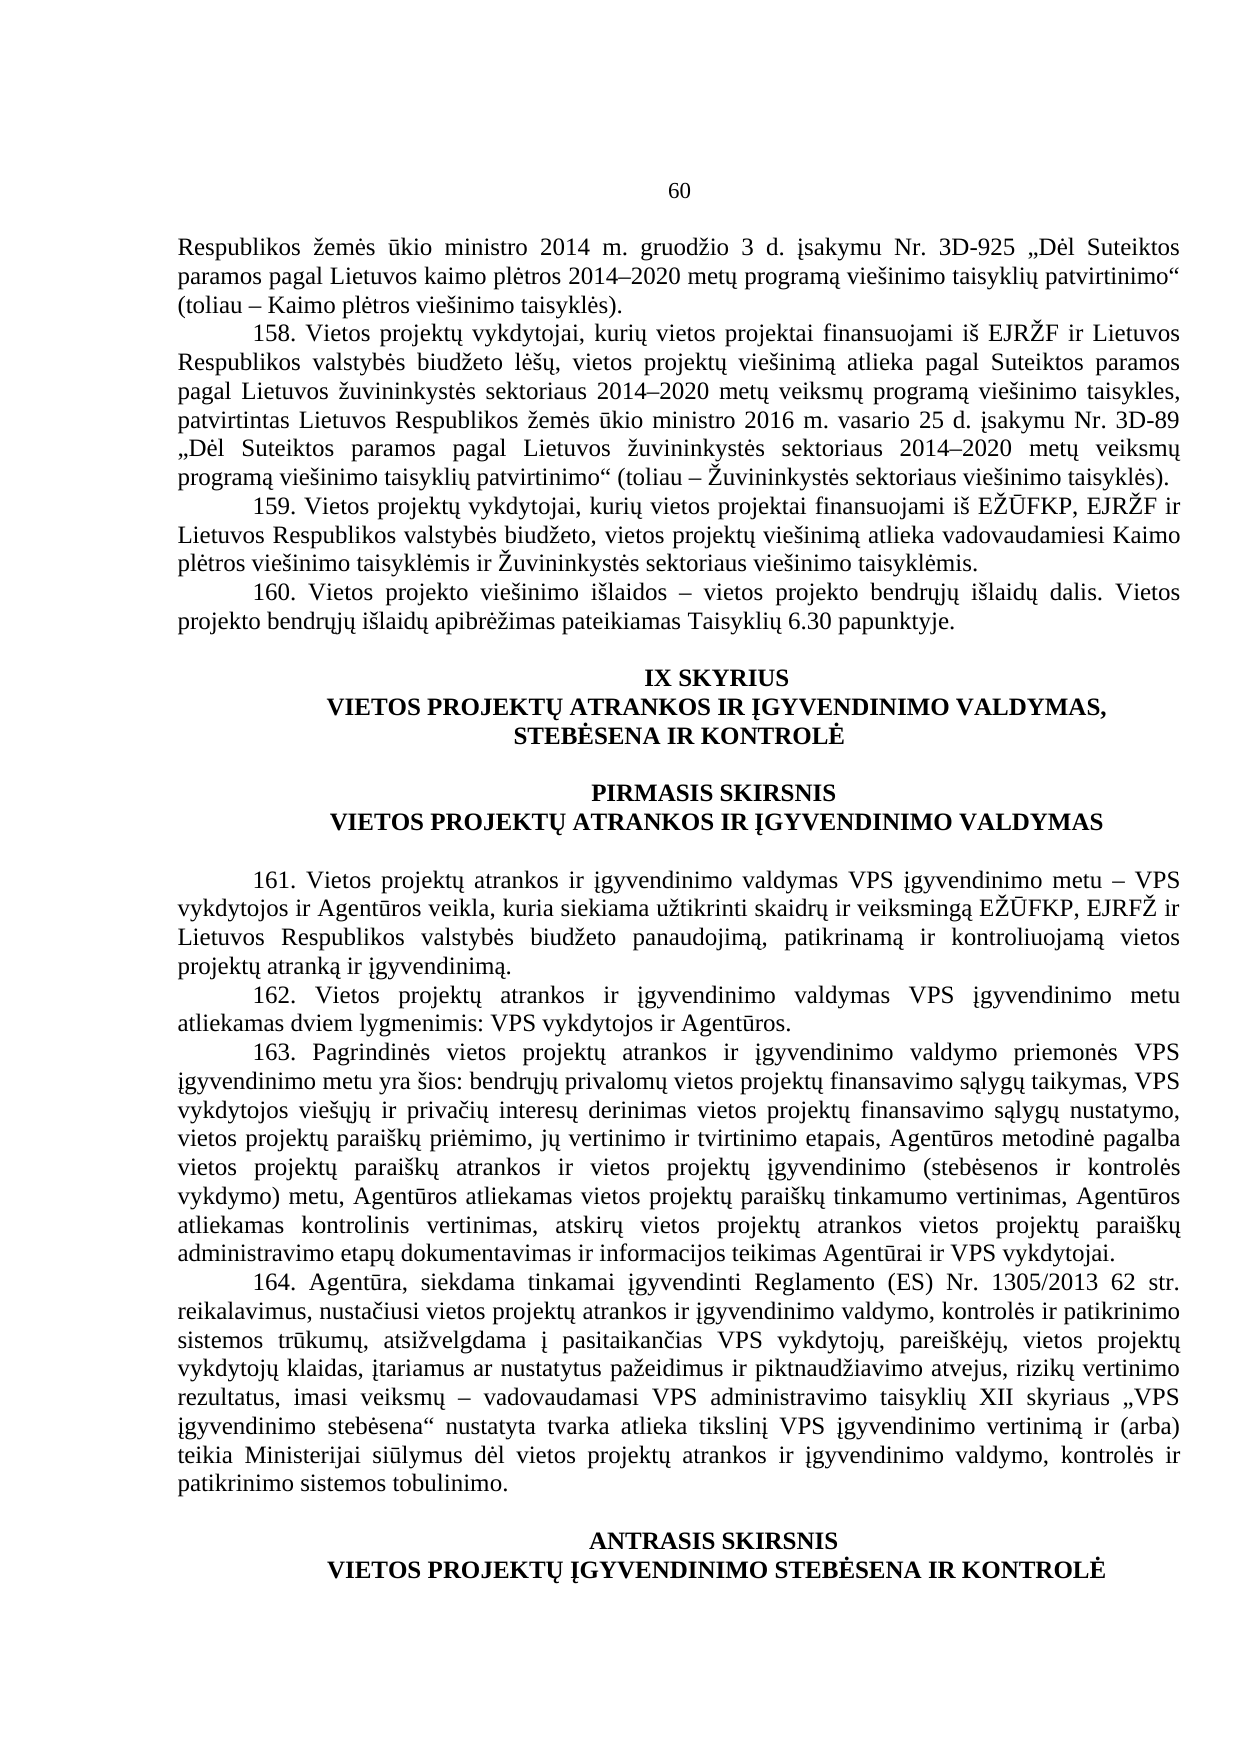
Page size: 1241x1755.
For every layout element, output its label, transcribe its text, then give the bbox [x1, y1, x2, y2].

text VIETOS PROJEKTŲ ĮGYVENDINIMO STEBĖSENA IR KONTROLĖ [177, 1555, 1181, 1583]
text IX SKYRIUS [177, 663, 1181, 692]
text 162. Vietos projektų atrankos ir įgyvendinimo valdymas VPS įgyvendinimo metu atliekamas dviem lygmenimis: VPS vykdytojos ir Agentūros. [177, 980, 1181, 1037]
text VIETOS PROJEKTŲ ATRANKOS IR ĮGYVENDINIMO VALDYMAS [177, 807, 1181, 836]
text ANTRASIS SKIRSNIS [177, 1526, 1181, 1555]
text 158. Vietos projektų vykdytojai, kurių vietos projektai finansuojami iš EJRŽF ir Lietuvos Respublikos valstybės biudžeto lėšų, vietos projektų viešinimą atlieka pagal Suteiktos paramos pagal Lietuvos žuvininkystės sektoriaus 2014–2020 metų veiksmų programą viešinimo taisykles, patvirtintas Lietuvos Respublikos žemės ūkio ministro 2016 m. vasario 25 d. įsakymu Nr. 3D-89 „Dėl Suteiktos paramos pagal Lietuvos žuvininkystės sektoriaus 2014–2020 metų veiksmų programą viešinimo taisyklių patvirtinimo“ (toliau – Žuvininkystės sektoriaus viešinimo taisyklės). [177, 318, 1181, 491]
text 164. Agentūra, siekdama tinkamai įgyvendinti Reglamento (ES) Nr. 1305/2013 62 str. reikalavimus, nustačiusi vietos projektų atrankos ir įgyvendinimo valdymo, kontrolės ir patikrinimo sistemos trūkumų, atsižvelgdama į pasitaikančias VPS vykdytojų, pareiškėjų, vietos projektų vykdytojų klaidas, įtariamus ar nustatytus pažeidimus ir piktnaudžiavimo atvejus, rizikų vertinimo rezultatus, imasi veiksmų – vadovaudamasi VPS administravimo taisyklių XII skyriaus „VPS įgyvendinimo stebėsena“ nustatyta tvarka atlieka tikslinį VPS įgyvendinimo vertinimą ir (arba) teikia Ministerijai siūlymus dėl vietos projektų atrankos ir įgyvendinimo valdymo, kontrolės ir patikrinimo sistemos tobulinimo. [177, 1267, 1181, 1497]
text 160. Vietos projekto viešinimo išlaidos – vietos projekto bendrųjų išlaidų dalis. Vietos projekto bendrųjų išlaidų apibrėžimas pateikiamas Taisyklių 6.30 papunktyje. [177, 577, 1181, 635]
text 159. Vietos projektų vykdytojai, kurių vietos projektai finansuojami iš EŽŪFKP, EJRŽF ir Lietuvos Respublikos valstybės biudžeto, vietos projektų viešinimą atlieka vadovaudamiesi Kaimo plėtros viešinimo taisyklėmis ir Žuvininkystės sektoriaus viešinimo taisyklėmis. [177, 491, 1181, 577]
text PIRMASIS SKIRSNIS [177, 778, 1181, 807]
text VIETOS PROJEKTŲ ATRANKOS IR ĮGYVENDINIMO VALDYMAS, STEBĖSENA IR KONTROLĖ [177, 692, 1181, 750]
text Respublikos žemės ūkio ministro 2014 m. gruodžio 3 d. įsakymu Nr. 3D-925 „Dėl Suteiktos paramos pagal Lietuvos kaimo plėtros 2014–2020 metų programą viešinimo taisyklių patvirtinimo“ (toliau – Kaimo plėtros viešinimo taisyklės). [177, 232, 1181, 318]
text 161. Vietos projektų atrankos ir įgyvendinimo valdymas VPS įgyvendinimo metu – VPS vykdytojos ir Agentūros veikla, kuria siekiama užtikrinti skaidrų ir veiksmingą EŽŪFKP, EJRFŽ ir Lietuvos Respublikos valstybės biudžeto panaudojimą, patikrinamą ir kontroliuojamą vietos projektų atranką ir įgyvendinimą. [177, 865, 1181, 980]
text 163. Pagrindinės vietos projektų atrankos ir įgyvendinimo valdymo priemonės VPS įgyvendinimo metu yra šios: bendrųjų privalomų vietos projektų finansavimo sąlygų taikymas, VPS vykdytojos viešųjų ir privačių interesų derinimas vietos projektų finansavimo sąlygų nustatymo, vietos projektų paraiškų priėmimo, jų vertinimo ir tvirtinimo etapais, Agentūros metodinė pagalba vietos projektų paraiškų atrankos ir vietos projektų įgyvendinimo (stebėsenos ir kontrolės vykdymo) metu, Agentūros atliekamas vietos projektų paraiškų tinkamumo vertinimas, Agentūros atliekamas kontrolinis vertinimas, atskirų vietos projektų atrankos vietos projektų paraiškų administravimo etapų dokumentavimas ir informacijos teikimas Agentūrai ir VPS vykdytojai. [177, 1037, 1181, 1267]
